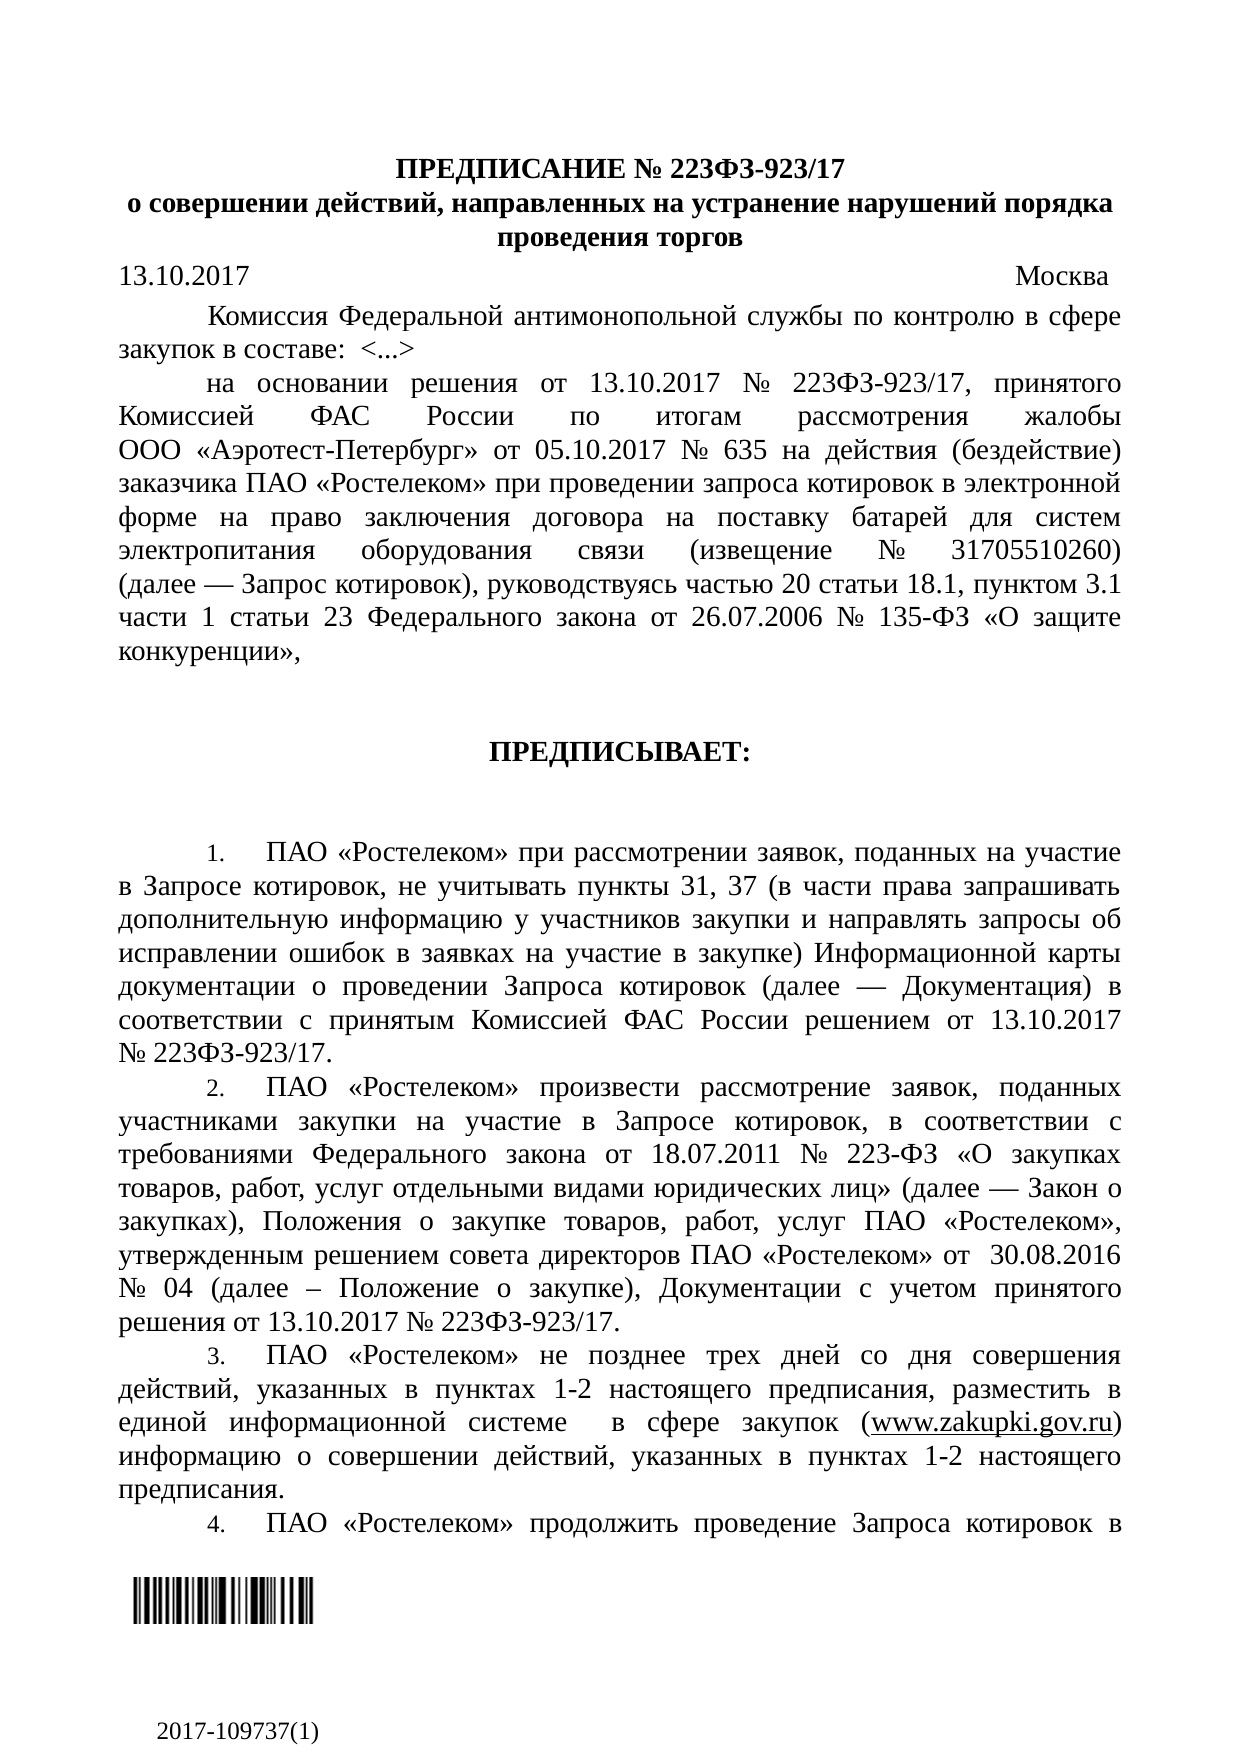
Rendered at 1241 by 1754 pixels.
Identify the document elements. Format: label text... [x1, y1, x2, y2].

list ПАО «Ростелеком» при рассмотрении заявок, поданных на участие в Запросе котировок, не учитывать пункты 31, 37 (в части права запрашивать дополнительную информацию у участников закупки и направлять запросы об исправлении ошибок в заявках на участие в закупке) Информационной карты документации о проведении Запроса котировок (далее — Документация) в соответствии с принятым Комиссией ФАС России решением от 13.10.2017 № 223ФЗ-923/17. [118, 834, 1122, 1069]
picture [118, 1577, 331, 1624]
text 13.10.2017 Москва [118, 258, 1122, 292]
list ПАО «Ростелеком» произвести рассмотрение заявок, поданных участниками закупки на участие в Запросе котировок, в соответствии с требованиями Федерального закона от 18.07.2011 № 223-ФЗ «О закупках товаров, работ, услуг отдельными видами юридических лиц» (далее — Закон о закупках), Положения о закупке товаров, работ, услуг ПАО «Ростелеком», утвержденным решением совета директоров ПАО «Ростелеком» от 30.08.2016 № 04 (далее – Положение о закупке), Документации с учетом принятого решения от 13.10.2017 № 223ФЗ-923/17. [118, 1069, 1122, 1337]
text ПРЕДПИСАНИЕ № 223ФЗ-923/17 [118, 152, 1122, 185]
text на основании решения от 13.10.2017 № 223ФЗ-923/17, принятого Комиссией ФАС России по итогам рассмотрения жалобы ООО «Аэротест-Петербург» от 05.10.2017 № 635 на действия (бездействие) заказчика ПАО «Ростелеком» при проведении запроса котировок в электронной форме на право заключения договора на поставку батарей для систем электропитания оборудования связи (извещение № 31705510260) (далее — Запрос котировок), руководствуясь частью 20 статьи 18.1, пунктом 3.1 части 1 статьи 23 Федерального закона от 26.07.2006 № 135-ФЗ «О защите конкуренции», [118, 365, 1122, 667]
list ПАО «Ростелеком» продолжить проведение Запроса котировок в [118, 1505, 1122, 1539]
text ПРЕДПИСЫВАЕТ: [118, 734, 1122, 767]
text о совершении действий, направленных на устранение нарушений порядка проведения торгов [118, 185, 1122, 252]
text Комиссия Федеральной антимонопольной службы по контролю в сфере закупок в составе: <...> [118, 298, 1122, 365]
list ПАО «Ростелеком» не позднее трех дней со дня совершения действий, указанных в пунктах 1-2 настоящего предписания, разместить в единой информационной системе в сфере закупок (www.zakupki.gov.ru) информацию о совершении действий, указанных в пунктах 1-2 настоящего предписания. [118, 1337, 1122, 1505]
